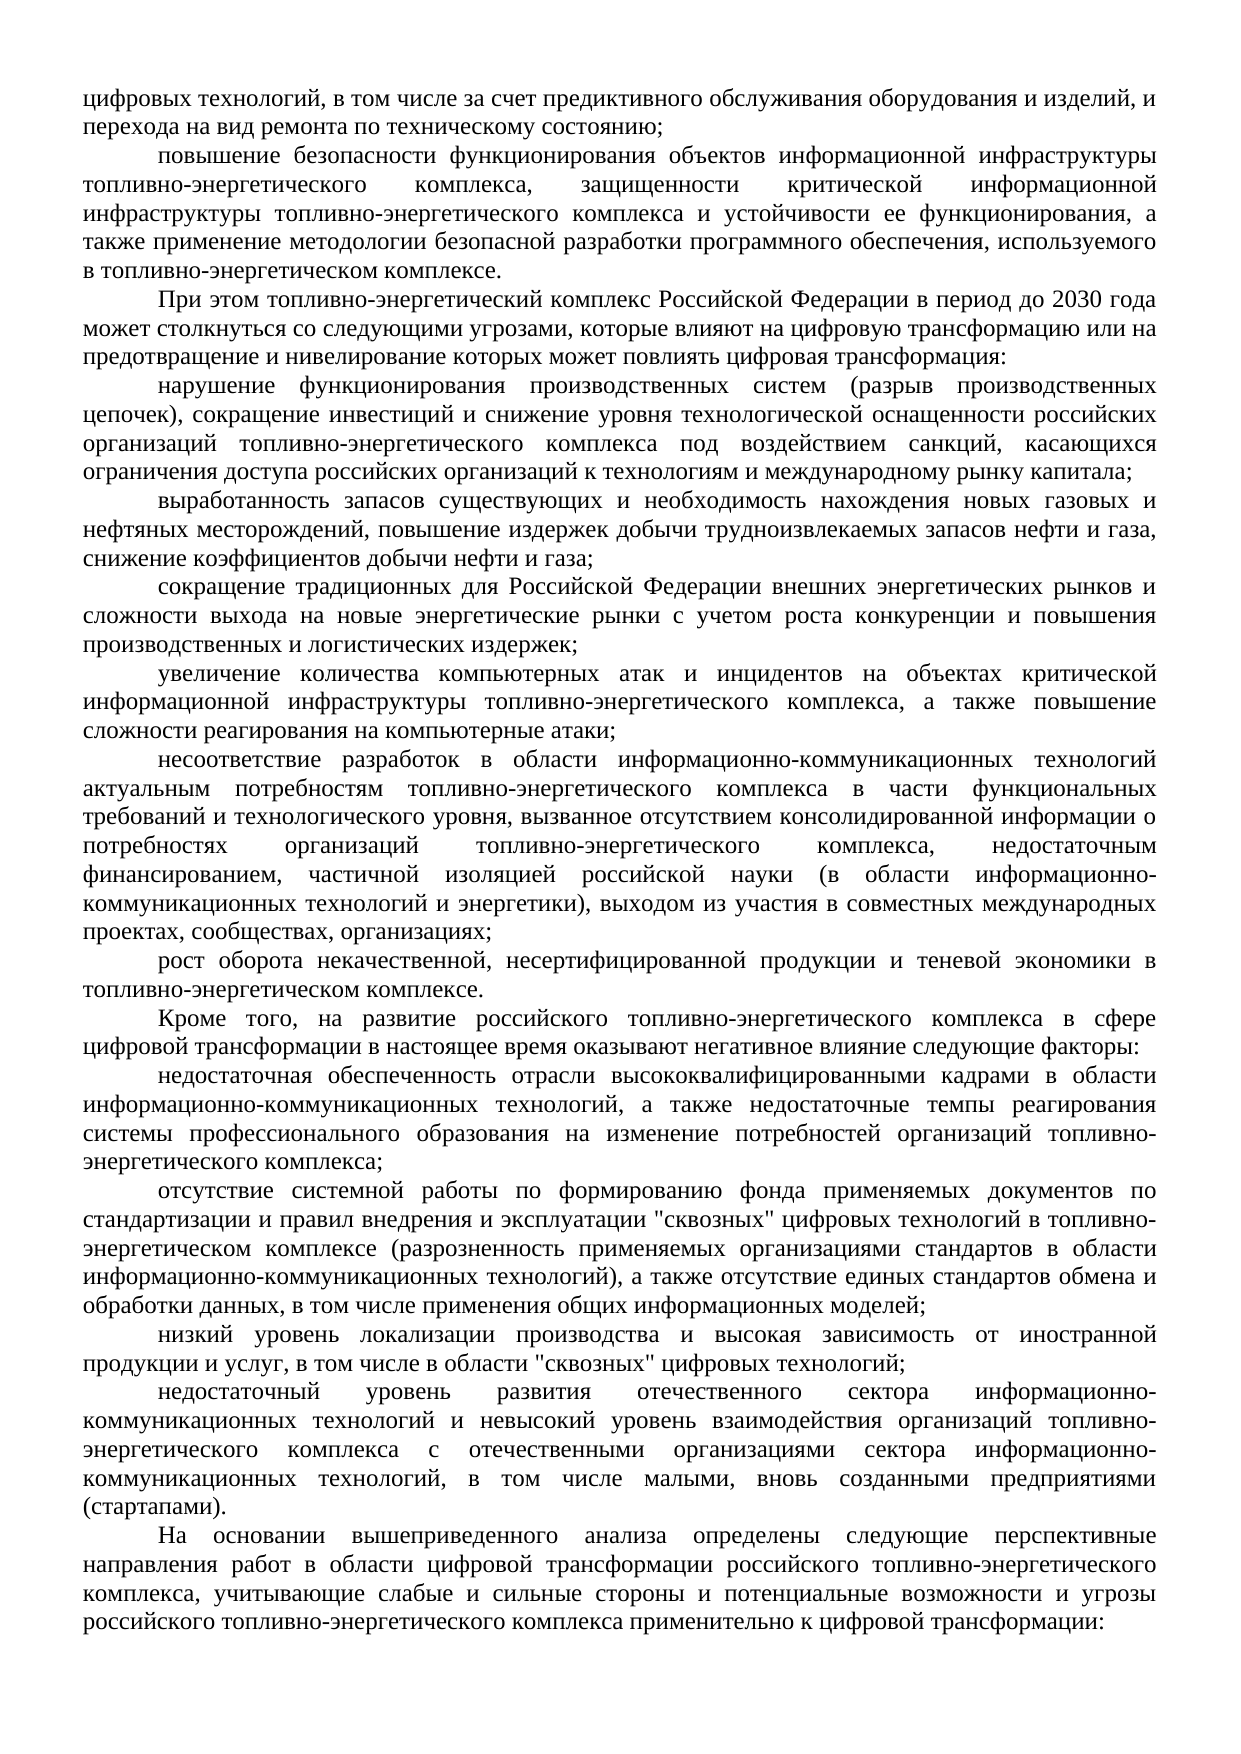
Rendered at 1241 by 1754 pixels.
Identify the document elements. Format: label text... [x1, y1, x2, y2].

text недостаточный уровень развития отечественного сектора информационно-коммуникационных технологий и невысокий уровень взаимодействия организаций топливно-энергетического комплекса с отечественными организациями сектора информационно-коммуникационных технологий, в том числе малыми, вновь созданными предприятиями (стартапами). [83, 1376, 1157, 1520]
text сокращение традиционных для Российской Федерации внешних энергетических рынков и сложности выхода на новые энергетические рынки с учетом роста конкуренции и повышения производственных и логистических издержек; [83, 571, 1157, 658]
text Кроме того, на развитие российского топливно-энергетического комплекса в сфере цифровой трансформации в настоящее время оказывают негативное влияние следующие факторы: [83, 1003, 1157, 1060]
text нарушение функционирования производственных систем (разрыв производственных цепочек), сокращение инвестиций и снижение уровня технологической оснащенности российских организаций топливно-энергетического комплекса под воздействием санкций, касающихся ограничения доступа российских организаций к технологиям и международному рынку капитала; [83, 370, 1157, 485]
text недостаточная обеспеченность отрасли высококвалифицированными кадрами в области информационно-коммуникационных технологий, а также недостаточные темпы реагирования системы профессионального образования на изменение потребностей организаций топливно-энергетического комплекса; [83, 1060, 1157, 1175]
text низкий уровень локализации производства и высокая зависимость от иностранной продукции и услуг, в том числе в области "сквозных" цифровых технологий; [83, 1319, 1157, 1376]
text цифровых технологий, в том числе за счет предиктивного обслуживания оборудования и изделий, и перехода на вид ремонта по техническому состоянию; [83, 83, 1157, 140]
text повышение безопасности функционирования объектов информационной инфраструктуры топливно-энергетического комплекса, защищенности критической информационной инфраструктуры топливно-энергетического комплекса и устойчивости ее функционирования, а также применение методологии безопасной разработки программного обеспечения, используемого в топливно-энергетическом комплексе. [83, 140, 1157, 284]
text увеличение количества компьютерных атак и инцидентов на объектах критической информационной инфраструктуры топливно-энергетического комплекса, а также повышение сложности реагирования на компьютерные атаки; [83, 658, 1157, 744]
text На основании вышеприведенного анализа определены следующие перспективные направления работ в области цифровой трансформации российского топливно-энергетического комплекса, учитывающие слабые и сильные стороны и потенциальные возможности и угрозы российского топливно-энергетического комплекса применительно к цифровой трансформации: [83, 1520, 1157, 1635]
text рост оборота некачественной, несертифицированной продукции и теневой экономики в топливно-энергетическом комплексе. [83, 945, 1157, 1003]
text несоответствие разработок в области информационно-коммуникационных технологий актуальным потребностям топливно-энергетического комплекса в части функциональных требований и технологического уровня, вызванное отсутствием консолидированной информации о потребностях организаций топливно-энергетического комплекса, недостаточным финансированием, частичной изоляцией российской науки (в области информационно-коммуникационных технологий и энергетики), выходом из участия в совместных международных проектах, сообществах, организациях; [83, 744, 1157, 945]
text отсутствие системной работы по формированию фонда применяемых документов по стандартизации и правил внедрения и эксплуатации "сквозных" цифровых технологий в топливно-энергетическом комплексе (разрозненность применяемых организациями стандартов в области информационно-коммуникационных технологий), а также отсутствие единых стандартов обмена и обработки данных, в том числе применения общих информационных моделей; [83, 1175, 1157, 1319]
text При этом топливно-энергетический комплекс Российской Федерации в период до 2030 года может столкнуться со следующими угрозами, которые влияют на цифровую трансформацию или на предотвращение и нивелирование которых может повлиять цифровая трансформация: [83, 284, 1157, 370]
text выработанность запасов существующих и необходимость нахождения новых газовых и нефтяных месторождений, повышение издержек добычи трудноизвлекаемых запасов нефти и газа, снижение коэффициентов добычи нефти и газа; [83, 485, 1157, 571]
